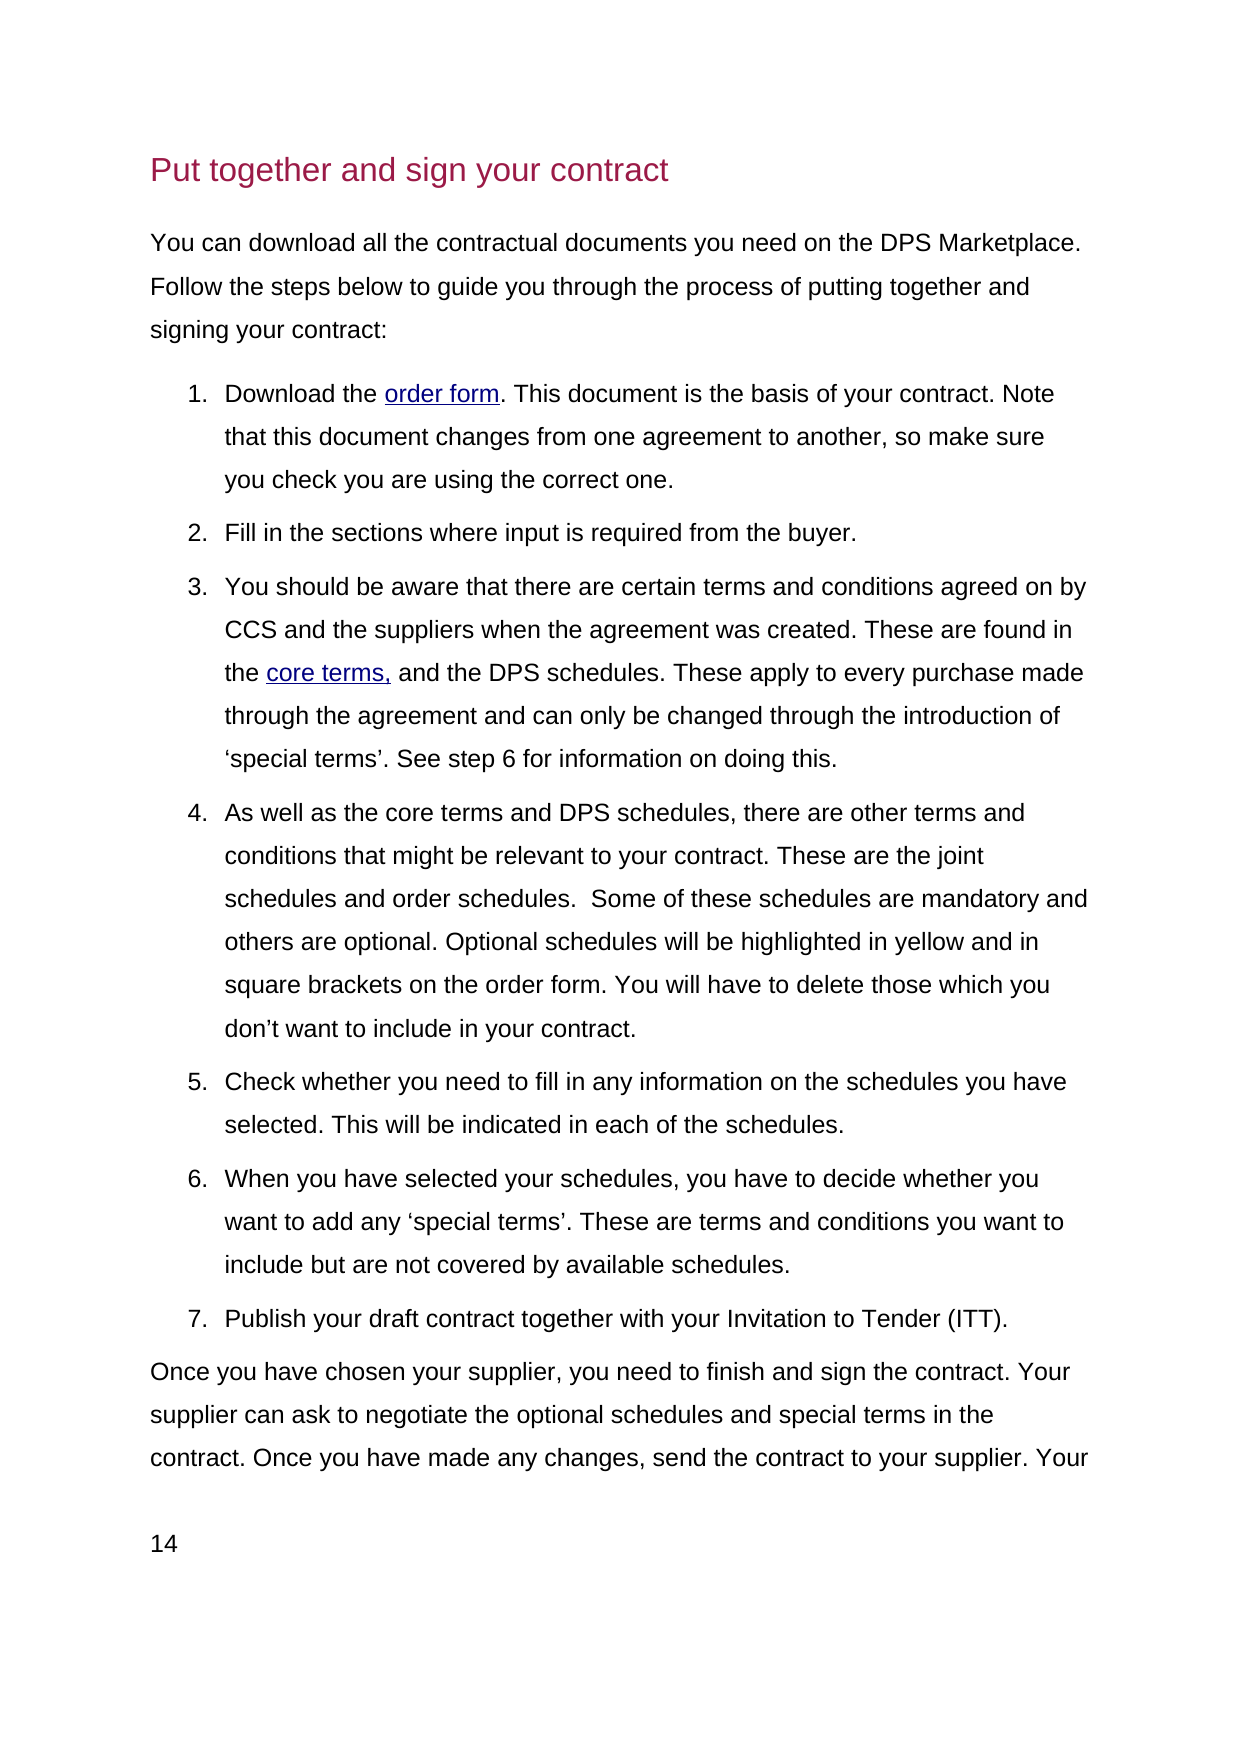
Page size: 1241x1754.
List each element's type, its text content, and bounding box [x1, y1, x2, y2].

list Publish your draft contract together with your Invitation to Tender (ITT). [187, 1304, 1090, 1332]
list Fill in the sections where input is required from the buyer. [187, 518, 1090, 547]
text Once you have chosen your supplier, you need to finish and sign the contract. Your supplier can ask to negotiate the optional schedules and special terms in the contract. Once you have made any changes, send the contract to your supplier. Your [150, 1357, 1090, 1472]
list Download the order form. This document is the basis of your contract. Note that this document changes from one agreement to another, so make sure you check you are using the correct one. [187, 379, 1090, 494]
list As well as the core terms and DPS schedules, there are other terms and conditions that might be relevant to your contract. These are the joint schedules and order schedules. Some of these schedules are mandatory and others are optional. Optional schedules will be highlighted in yellow and in square brackets on the order form. You will have to delete those which you don’t want to include in your contract. [187, 798, 1090, 1042]
list You should be aware that there are certain terms and conditions agreed on by CCS and the suppliers when the agreement was created. These are found in the core terms, and the DPS schedules. These apply to every purchase made through the agreement and can only be changed through the introduction of ‘special terms’. See step 6 for information on doing this. [187, 572, 1090, 773]
text You can download all the contractual documents you need on the DPS Marketplace. Follow the steps below to guide you through the process of putting together and signing your contract: [150, 228, 1090, 343]
list When you have selected your schedules, you have to decide whether you want to add any ‘special terms’. These are terms and conditions you want to include but are not covered by available schedules. [187, 1164, 1090, 1279]
subtitle Put together and sign your contract [150, 150, 1090, 188]
list Check whether you need to fill in any information on the schedules you have selected. This will be indicated in each of the schedules. [187, 1067, 1090, 1139]
